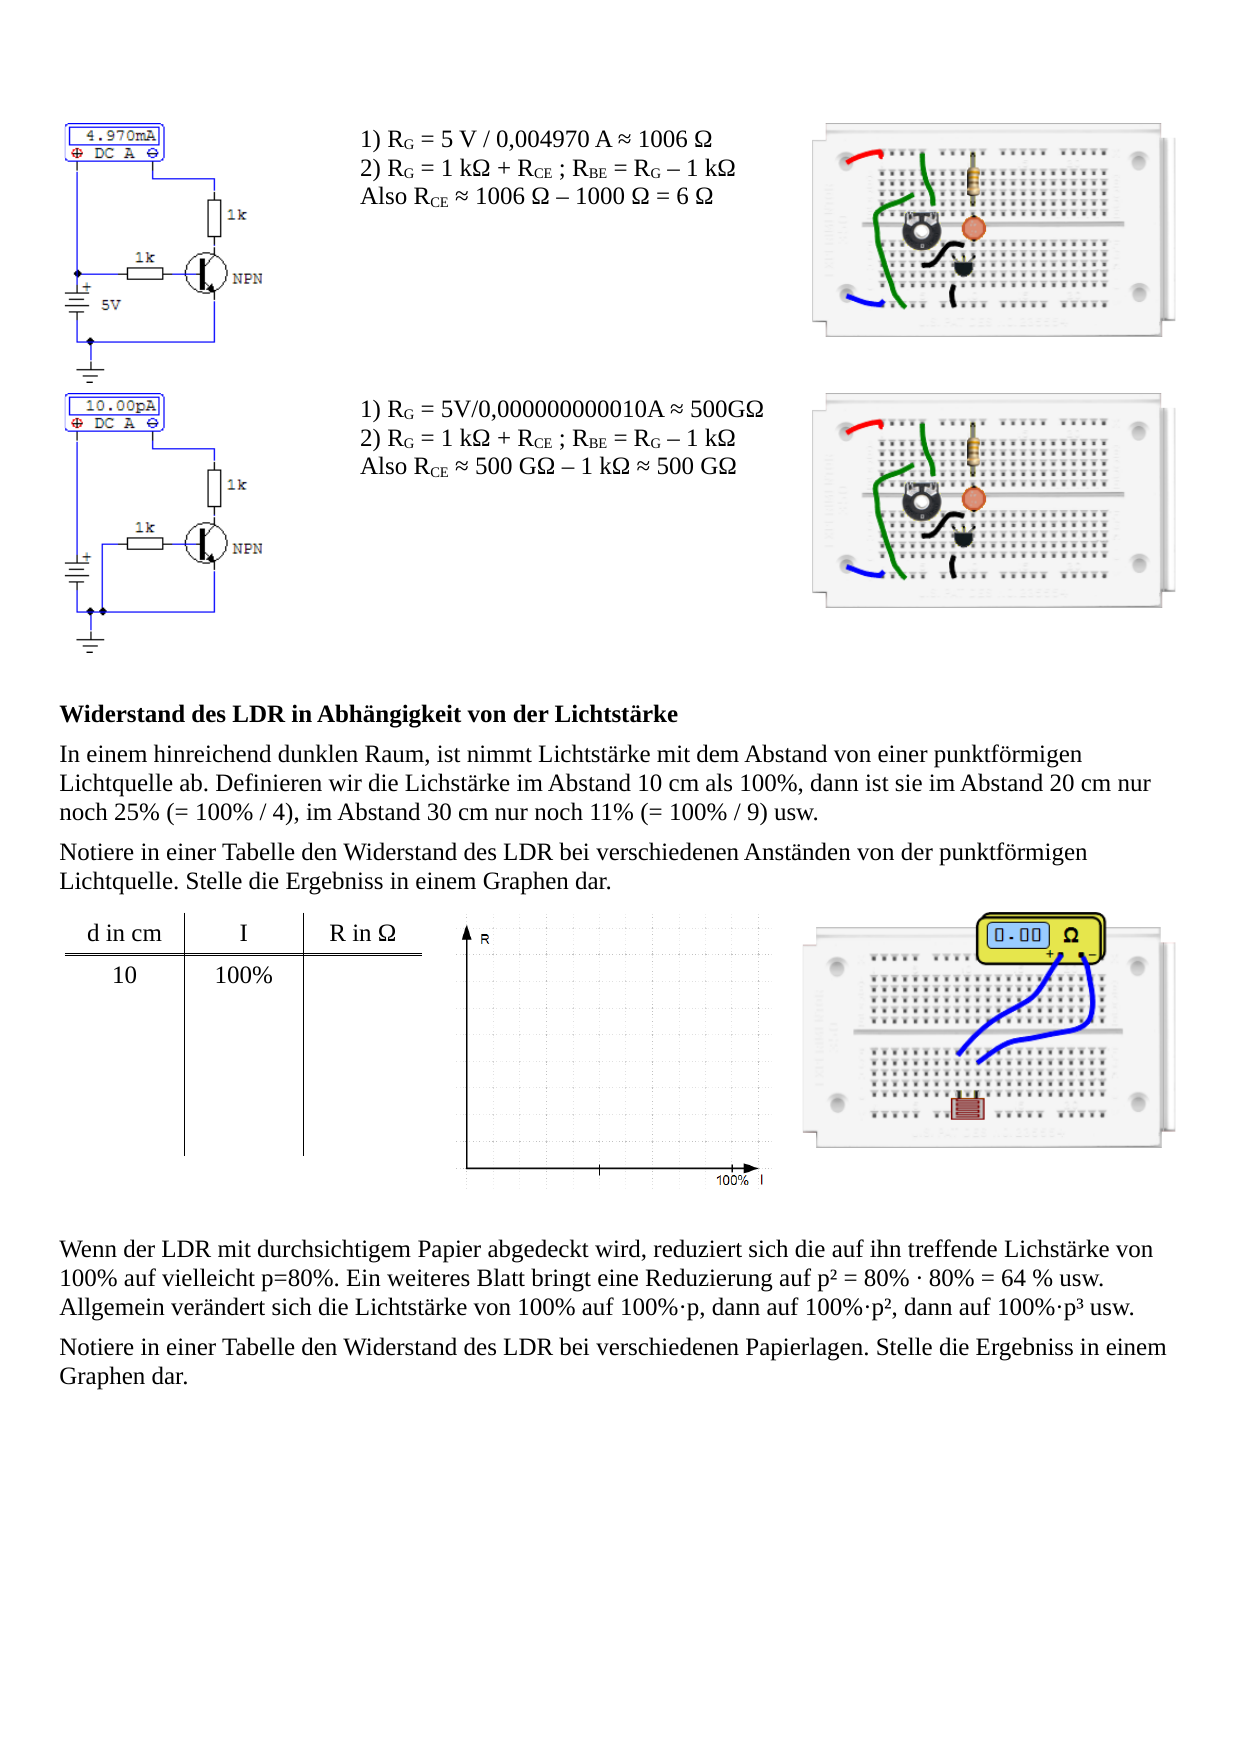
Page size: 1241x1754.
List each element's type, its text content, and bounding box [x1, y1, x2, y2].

table_cell [59, 388, 354, 658]
picture [802, 912, 1176, 1148]
picture [812, 393, 1176, 608]
table_cell [59, 118, 354, 388]
table_cell 1) RG = 5V/0,000000000010A ≈ 500GΩ 2) RG = 1 kΩ + RCE ; RBE = RG – 1 kΩ Also RCE ≈ 500 GΩ – 1 kΩ ≈ 500 GΩ [354, 388, 797, 658]
table_cell [797, 388, 1181, 658]
picture [64, 393, 263, 653]
table_cell [185, 1116, 303, 1156]
text Widerstand des LDR in Abhängigkeit von der Lichtstärke [59, 699, 1181, 728]
table_header I [185, 913, 303, 953]
table_header [59, 907, 428, 1194]
table_cell [65, 1076, 184, 1116]
table_cell [65, 1116, 184, 1156]
picture [64, 123, 263, 383]
table_cell [65, 995, 184, 1035]
picture [812, 123, 1176, 337]
table_cell [65, 1035, 184, 1076]
table_cell 1) RG = 5 V / 0,004970 A ≈ 1006 Ω 2) RG = 1 kΩ + RCE ; RBE = RG – 1 kΩ Also RCE ≈ 1006 Ω – 1000 Ω = 6 Ω [354, 118, 797, 388]
table_header [428, 907, 797, 1194]
picture [453, 912, 772, 1189]
table_cell [185, 995, 303, 1035]
table_cell [185, 1035, 303, 1076]
table_cell [304, 1116, 422, 1156]
table_cell [185, 1076, 303, 1116]
table_cell 10 [65, 956, 184, 995]
table_cell [797, 118, 1181, 388]
table_cell [304, 1076, 422, 1116]
table_cell [304, 995, 422, 1035]
table_header [797, 907, 1181, 1194]
text Notiere in einer Tabelle den Widerstand des LDR bei verschiedenen Papierlagen. Stelle die Ergebniss in einem Graphen dar. [59, 1332, 1181, 1390]
table_cell [304, 1035, 422, 1076]
table_cell [304, 956, 422, 995]
text Wenn der LDR mit durchsichtigem Papier abgedeckt wird, reduziert sich die auf ihn treffende Lichstärke von 100% auf vielleicht p=80%. Ein weiteres Blatt bringt eine Reduzierung auf p² = 80% ∙ 80% = 64 % usw. Allgemein verändert sich die Lichtstärke von 100% auf 100%·p, dann auf 100%·p², dann auf 100%·p³ usw. [59, 1234, 1181, 1321]
text Notiere in einer Tabelle den Widerstand des LDR bei verschiedenen Anständen von der punktförmigen Lichtquelle. Stelle die Ergebniss in einem Graphen dar. [59, 837, 1181, 895]
text In einem hinreichend dunklen Raum, ist nimmt Lichtstärke mit dem Abstand von einer punktförmigen Lichtquelle ab. Definieren wir die Lichstärke im Abstand 10 cm als 100%, dann ist sie im Abstand 20 cm nur noch 25% (= 100% / 4), im Abstand 30 cm nur noch 11% (= 100% / 9) usw. [59, 739, 1181, 826]
table_header d in cm [65, 913, 184, 953]
table_cell 100% [185, 956, 303, 995]
table_header R in Ω [304, 913, 422, 953]
